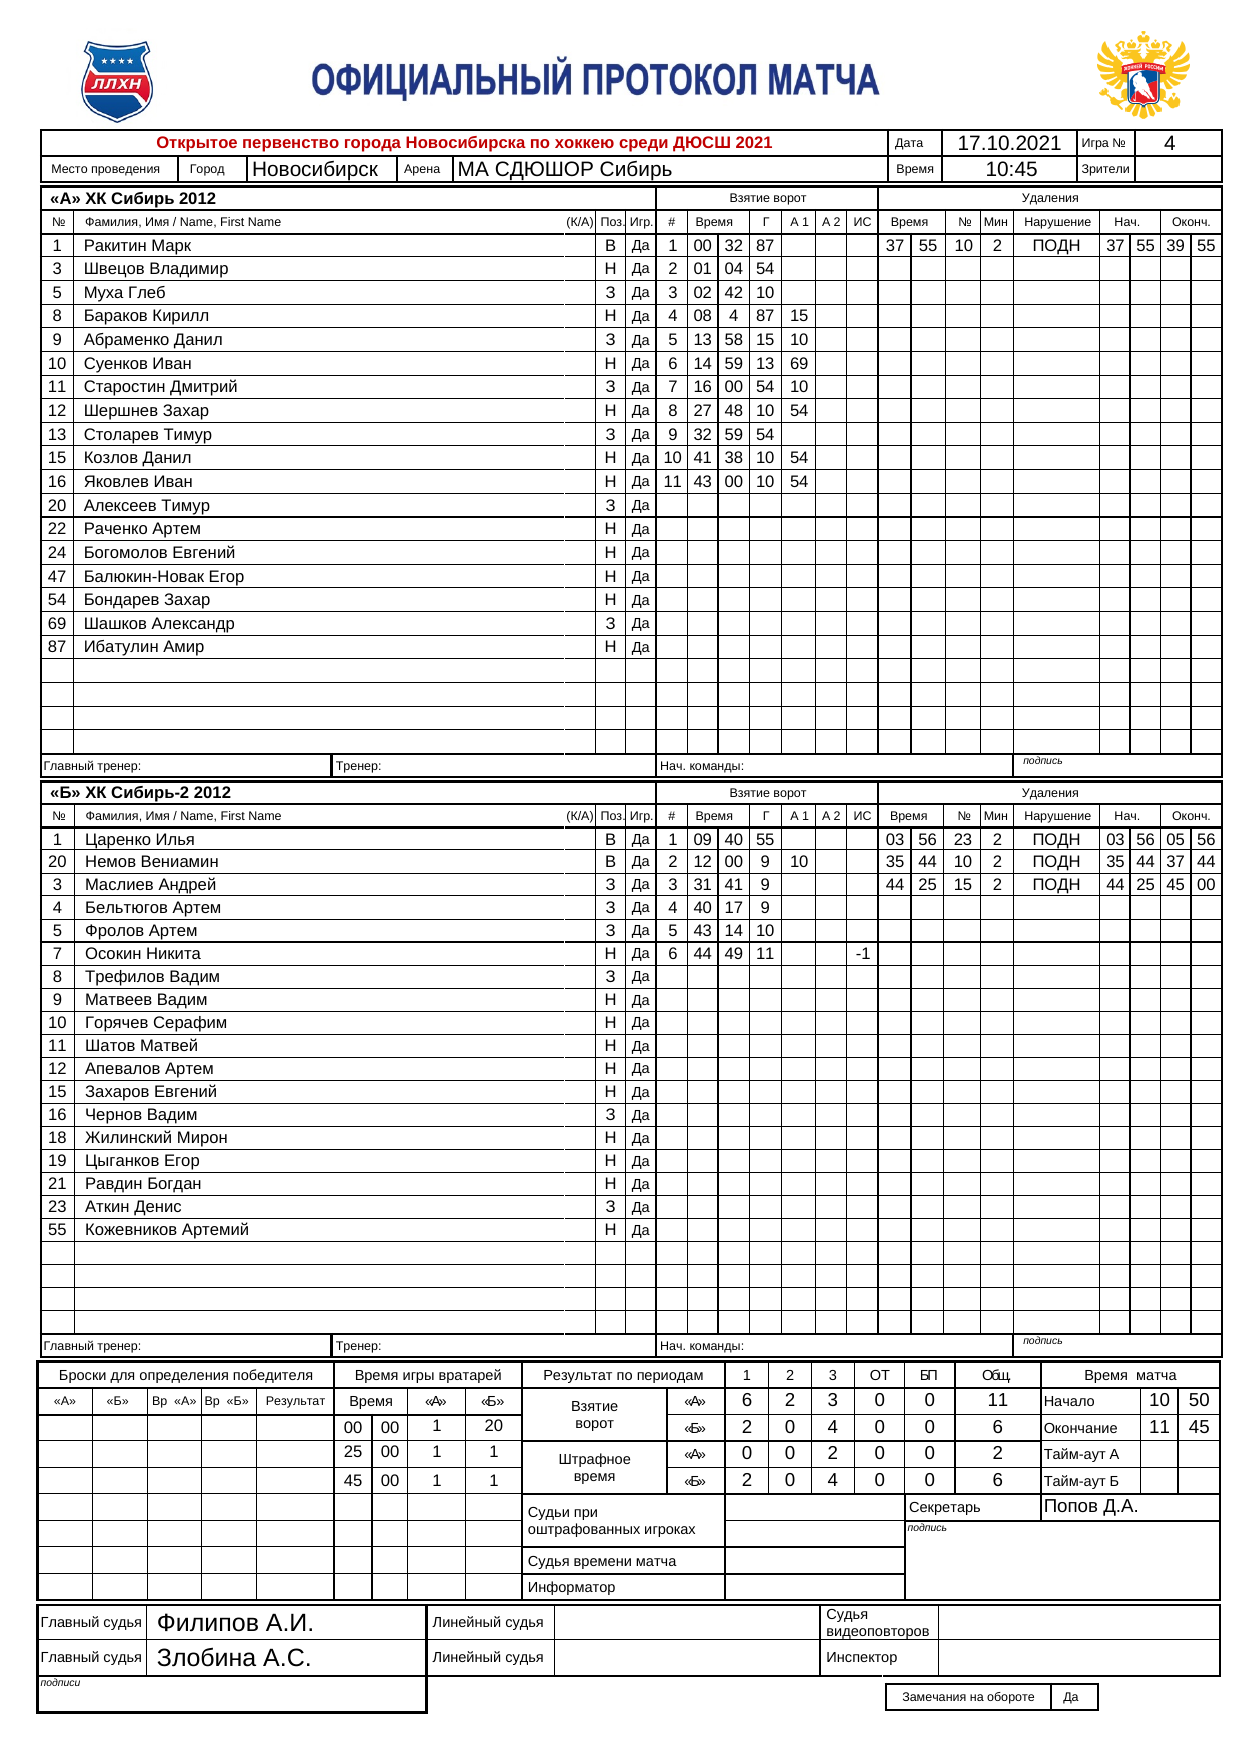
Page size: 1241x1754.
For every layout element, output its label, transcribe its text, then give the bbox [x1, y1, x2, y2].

table_cell [1014, 446, 1099, 469]
table_header Замечания на обороте [887, 1685, 1050, 1709]
table_cell [946, 541, 980, 564]
table_cell [1131, 328, 1160, 351]
table_cell [879, 966, 910, 987]
table_cell [1161, 966, 1190, 987]
table_cell [688, 1173, 717, 1195]
table_cell 87 [750, 235, 781, 256]
table_cell [1014, 1219, 1099, 1241]
table_cell [1161, 565, 1190, 587]
table_cell [565, 541, 595, 564]
table_cell [912, 541, 945, 564]
table_cell З [596, 494, 625, 516]
table_cell [1192, 588, 1221, 611]
table_cell [1014, 328, 1099, 351]
table_cell [1100, 1173, 1129, 1195]
table_cell Да [626, 446, 655, 469]
table_cell [373, 1574, 407, 1599]
table_header «А» ХК Сибирь 2012 [42, 188, 655, 209]
table_cell [688, 683, 717, 706]
table_cell [626, 1288, 655, 1310]
table_cell 11 [956, 1389, 1040, 1413]
table_cell Главный судья [39, 1606, 146, 1639]
table_cell 2 [726, 1468, 768, 1493]
table_cell [816, 920, 846, 941]
table_cell [981, 1288, 1013, 1310]
table_cell [626, 683, 655, 706]
table_cell [1014, 376, 1099, 398]
table_cell [373, 1521, 407, 1546]
table_cell [1161, 612, 1190, 634]
table_cell [879, 1127, 910, 1149]
table_cell 5 [42, 281, 73, 303]
table_cell [750, 636, 781, 658]
table_cell 0 [769, 1415, 811, 1440]
table_cell [1192, 1311, 1221, 1333]
table_cell 10 [782, 850, 815, 872]
table_cell Главный тренер: [42, 755, 330, 776]
table_cell 2 [956, 1442, 1040, 1467]
table_cell [688, 1219, 717, 1241]
table_cell 44 [1131, 850, 1160, 872]
table_cell [946, 565, 980, 587]
table_cell [688, 1081, 717, 1103]
table_cell [847, 707, 877, 729]
table_cell [912, 399, 945, 422]
table_cell [981, 1242, 1013, 1264]
table_cell [42, 683, 73, 706]
table_cell [657, 1104, 687, 1126]
table_cell [719, 989, 749, 1011]
table_cell [1192, 1035, 1221, 1057]
table_cell [847, 494, 877, 516]
table_cell [782, 1196, 815, 1218]
table_cell [816, 376, 846, 398]
table_cell 55 [1131, 235, 1160, 256]
table_cell 4 [719, 305, 749, 327]
table_cell [782, 518, 815, 540]
table_cell [42, 707, 73, 729]
table_cell [1131, 1058, 1160, 1079]
table_cell [148, 1416, 201, 1440]
table_cell [750, 494, 781, 516]
table_cell [879, 494, 910, 516]
table_cell 00 [1192, 874, 1221, 895]
table_cell 37 [1161, 850, 1190, 872]
table_cell 9 [42, 328, 73, 351]
table_cell [1161, 943, 1190, 964]
table_cell [565, 1173, 595, 1195]
table_cell [373, 1494, 407, 1520]
table_cell [879, 518, 910, 540]
table_cell 9 [42, 989, 74, 1011]
table_header Результат по периодам [523, 1363, 724, 1387]
table_cell 02 [688, 281, 717, 303]
table_cell [719, 683, 749, 706]
table_cell [782, 1058, 815, 1079]
table_cell (К/А) [565, 805, 595, 826]
table_cell [565, 565, 595, 587]
table_cell 00 [335, 1416, 371, 1440]
table_cell Мин [981, 805, 1013, 826]
table_cell [981, 281, 1013, 303]
table_cell [719, 659, 749, 682]
table_cell [782, 494, 815, 516]
table_cell [39, 1574, 92, 1599]
table_cell 2 [981, 850, 1013, 872]
table_cell 08 [688, 305, 717, 327]
table_cell [39, 1494, 92, 1520]
table_cell 0 [855, 1389, 904, 1413]
table_cell [1100, 399, 1129, 422]
table_cell [565, 588, 595, 611]
table_cell [981, 612, 1013, 634]
table_cell [688, 636, 717, 658]
table_cell [912, 257, 945, 280]
table_cell [719, 707, 749, 729]
table_cell [981, 446, 1013, 469]
table_cell 11 [42, 376, 73, 398]
table_cell 6 [657, 352, 687, 374]
table_cell Кожевников Артемий [75, 1219, 564, 1241]
table_cell [750, 730, 781, 753]
table_cell 1 [657, 235, 687, 256]
table_cell [719, 612, 749, 634]
table_cell [555, 1640, 819, 1675]
table_cell Чернов Вадим [75, 1104, 564, 1126]
table_cell Линейный судья [428, 1606, 554, 1639]
table_cell 54 [750, 257, 781, 280]
table_cell [782, 1150, 815, 1172]
table_cell 7 [42, 943, 74, 964]
table_cell 5 [657, 920, 687, 941]
table_cell [1100, 518, 1129, 540]
table_cell Да [626, 943, 655, 964]
table_cell Да [626, 829, 655, 849]
table_cell [944, 1265, 980, 1287]
table_cell [816, 730, 846, 753]
table_header БП [905, 1363, 954, 1387]
table_cell [879, 423, 910, 445]
table_cell [879, 588, 910, 611]
table_cell 11 [1141, 1415, 1177, 1440]
table_cell [1161, 1104, 1190, 1126]
table_cell Н [596, 352, 625, 374]
table_cell Да [626, 1035, 655, 1057]
table_cell [750, 1265, 781, 1287]
table_cell Н [596, 636, 625, 658]
table_cell [847, 257, 877, 280]
table_cell [657, 636, 687, 658]
table_cell № [946, 211, 980, 233]
table_cell [1100, 305, 1129, 327]
table_cell [944, 1173, 980, 1195]
table_cell [847, 541, 877, 564]
table_cell [782, 707, 815, 729]
table_cell З [596, 281, 625, 303]
table_cell [257, 1574, 333, 1599]
table_cell 8 [657, 399, 687, 422]
table_cell Да [626, 470, 655, 493]
table_cell Яковлев Иван [74, 470, 564, 493]
table_cell 20 [42, 494, 73, 516]
table_cell [1192, 1104, 1221, 1126]
table_cell [981, 328, 1013, 351]
table_cell 48 [719, 399, 749, 422]
table_cell [688, 1288, 717, 1310]
table_cell [981, 920, 1013, 941]
table_cell 2 [981, 829, 1013, 849]
table_cell [596, 1288, 625, 1310]
table_cell [657, 518, 687, 540]
table_cell [719, 1058, 749, 1079]
table_cell [74, 730, 564, 753]
table_cell [1192, 328, 1221, 351]
table_cell [816, 1035, 846, 1057]
table_header Удаления [879, 783, 1221, 803]
table_cell [726, 1495, 904, 1520]
table_cell Тренер: [333, 755, 655, 776]
table_cell [782, 1035, 815, 1057]
table_cell [657, 1150, 687, 1172]
table_cell 44 [912, 850, 943, 872]
table_cell [816, 423, 846, 445]
table_cell Линейный судья [428, 1640, 554, 1675]
table_cell [1161, 305, 1190, 327]
table_cell [847, 683, 877, 706]
table_cell [626, 1311, 655, 1333]
table_cell 1 [408, 1416, 465, 1440]
table_cell Время [688, 211, 749, 233]
table_cell [981, 376, 1013, 398]
table_cell Филипов А.И. [147, 1606, 425, 1639]
table_cell [782, 1104, 815, 1126]
table_cell [1131, 1127, 1160, 1149]
table_cell [1161, 730, 1190, 753]
table_cell 23 [944, 829, 980, 849]
table_cell Г [750, 211, 781, 233]
table_cell [1014, 1081, 1099, 1103]
table_cell [335, 1574, 371, 1599]
table_cell 54 [782, 399, 815, 422]
table_cell [1192, 612, 1221, 634]
table_cell 56 [912, 829, 943, 849]
table_cell [879, 470, 910, 493]
table_cell [1014, 588, 1099, 611]
table_cell [847, 1173, 877, 1195]
table_cell 16 [42, 470, 73, 493]
table_cell [750, 1288, 781, 1310]
table_cell [944, 989, 980, 1011]
table_cell [565, 1081, 595, 1103]
table_cell [912, 588, 945, 611]
table_cell 22 [42, 518, 73, 540]
table_cell 2 [726, 1415, 768, 1440]
table_cell Нач. команды: [657, 755, 1012, 776]
table_cell [912, 989, 943, 1011]
table_cell Н [596, 1035, 625, 1057]
table_cell [688, 1012, 717, 1033]
table_cell [944, 1311, 980, 1333]
table_cell [719, 1150, 749, 1172]
table_cell 45 [335, 1468, 371, 1493]
table_cell [1161, 281, 1190, 303]
table_cell [847, 305, 877, 327]
table_cell [879, 376, 910, 398]
table_cell [1100, 1265, 1129, 1287]
table_cell [1161, 257, 1190, 280]
table_cell 54 [782, 470, 815, 493]
table_cell [1192, 446, 1221, 469]
table_cell [1161, 1035, 1190, 1057]
table_cell [1014, 920, 1099, 941]
table_cell [1014, 896, 1099, 918]
table_cell [688, 730, 717, 753]
table_cell [946, 257, 980, 280]
table_cell [626, 730, 655, 753]
table_cell [750, 588, 781, 611]
table_cell [719, 1288, 749, 1310]
table_cell [879, 989, 910, 1011]
table_cell [847, 376, 877, 398]
table_cell [42, 1288, 74, 1310]
table_cell 55 [1192, 235, 1221, 256]
table_cell [75, 1242, 564, 1264]
table_cell [93, 1494, 147, 1520]
table_header Да [1052, 1685, 1097, 1709]
table_cell 43 [688, 920, 717, 941]
table_cell [912, 730, 945, 753]
table_cell [816, 235, 846, 256]
table_cell Зрители [1078, 157, 1134, 181]
table_cell [1192, 470, 1221, 493]
table_cell 59 [719, 352, 749, 374]
table_cell [750, 1035, 781, 1057]
table_cell Главный тренер: [42, 1335, 330, 1356]
table_cell [946, 446, 980, 469]
table_cell [1161, 896, 1190, 918]
table_cell [750, 1058, 781, 1079]
table_cell Поз. [596, 805, 625, 826]
table_cell [1100, 352, 1129, 374]
table_cell [1014, 1242, 1099, 1264]
table_cell 15 [944, 874, 980, 895]
table_cell [944, 1081, 980, 1103]
table_cell [1192, 966, 1221, 987]
table_cell [565, 1150, 595, 1172]
table_cell [1014, 943, 1099, 964]
table_cell 10 [750, 399, 781, 422]
table_cell 32 [719, 235, 749, 256]
table_cell [912, 636, 945, 658]
table_cell Время [335, 1389, 407, 1413]
table_cell [879, 920, 910, 941]
table_cell [1131, 966, 1160, 987]
table_cell Начало [1042, 1389, 1140, 1413]
table_cell [1192, 1265, 1221, 1287]
table_cell [688, 966, 717, 987]
table_cell [1136, 157, 1221, 181]
picture [5, 28, 1197, 129]
table_cell [816, 943, 846, 964]
table_cell [782, 281, 815, 303]
table_cell Да [626, 1081, 655, 1103]
table_cell [93, 1441, 147, 1467]
table_cell [565, 1265, 595, 1287]
table_cell 31 [688, 874, 717, 895]
table_cell [1192, 636, 1221, 658]
table_cell [688, 541, 717, 564]
table_cell [1100, 730, 1129, 753]
table_cell Осокин Никита [75, 943, 564, 964]
table_cell [466, 1494, 521, 1520]
table_cell [816, 470, 846, 493]
table_cell [596, 683, 625, 706]
table_cell [946, 281, 980, 303]
table_cell Тайм-аут А [1042, 1441, 1140, 1467]
table_cell [1192, 281, 1221, 303]
table_cell [816, 966, 846, 987]
table_cell [946, 305, 980, 327]
table_cell [719, 1035, 749, 1057]
table_cell [565, 874, 595, 895]
table_cell [565, 920, 595, 941]
table_cell 00 [373, 1416, 407, 1440]
table_cell 56 [1192, 829, 1221, 849]
table_cell [1192, 1150, 1221, 1172]
table_cell [1161, 683, 1190, 706]
table_cell [1100, 1104, 1129, 1126]
table_cell [912, 1127, 943, 1149]
table_cell 00 [719, 850, 749, 872]
table_cell [1131, 399, 1160, 422]
table_cell [565, 707, 595, 729]
table_cell 00 [688, 235, 717, 256]
table_cell Н [596, 257, 625, 280]
table_cell Н [596, 1219, 625, 1241]
table_cell 9 [750, 896, 781, 918]
table_cell 54 [750, 376, 781, 398]
table_cell [816, 541, 846, 564]
table_cell [565, 257, 595, 280]
table_cell 3 [42, 874, 74, 895]
table_cell [750, 989, 781, 1011]
table_cell [912, 470, 945, 493]
table_cell 11 [657, 470, 687, 493]
table_cell Да [626, 896, 655, 918]
table_cell [1100, 470, 1129, 493]
table_cell Равдин Богдан [75, 1173, 564, 1195]
table_cell [1192, 943, 1221, 964]
table_cell [42, 730, 73, 753]
table_header Время игры вратарей [335, 1363, 521, 1387]
table_cell [565, 1219, 595, 1241]
table_cell [1161, 920, 1190, 941]
table_cell [981, 1196, 1013, 1218]
table_cell [1014, 1173, 1099, 1195]
table_cell [148, 1574, 201, 1599]
table_cell 25 [335, 1441, 371, 1467]
table_cell Время [879, 805, 943, 826]
table_cell [657, 1242, 687, 1264]
table_header Открытое первенство города Новосибирска по хоккею среди ДЮСШ 2021 [42, 131, 887, 155]
table_cell Оконч. [1161, 805, 1221, 826]
table_cell [565, 1242, 595, 1264]
table_cell [816, 257, 846, 280]
table_cell [1131, 281, 1160, 303]
table_cell [657, 1035, 687, 1057]
table_cell [981, 565, 1013, 587]
table_cell 54 [750, 423, 781, 445]
table_cell [981, 707, 1013, 729]
table_cell [782, 730, 815, 753]
table_header 1 [726, 1363, 768, 1387]
table_cell З [596, 612, 625, 634]
table_cell [816, 1104, 846, 1126]
table_cell [1161, 659, 1190, 682]
table_cell Да [626, 1127, 655, 1149]
table_cell [847, 850, 877, 872]
table_cell [565, 1288, 595, 1310]
table_cell [879, 328, 910, 351]
table_cell [912, 352, 945, 374]
table_cell 9 [657, 423, 687, 445]
table_cell 41 [719, 874, 749, 895]
table_cell Апевалов Артем [75, 1058, 564, 1079]
table_cell [565, 1196, 595, 1218]
table_cell [93, 1416, 147, 1440]
table_cell [1100, 1035, 1129, 1057]
table_cell [657, 1265, 687, 1287]
table_cell [1161, 376, 1190, 398]
table_cell [1161, 1265, 1190, 1287]
table_cell [816, 829, 846, 849]
table_cell [688, 1265, 717, 1287]
table_cell [93, 1521, 147, 1546]
table_cell [939, 1606, 1219, 1639]
table_cell [847, 636, 877, 658]
table_cell [981, 943, 1013, 964]
table_cell [946, 328, 980, 351]
table_cell [879, 943, 910, 964]
table_cell [879, 1081, 910, 1103]
table_cell подпись [1014, 755, 1221, 776]
table_cell [719, 565, 749, 587]
table_cell [1192, 1058, 1221, 1079]
table_cell [847, 1265, 877, 1287]
table_cell Н [596, 1012, 625, 1033]
table_cell [879, 1150, 910, 1172]
table_cell Матвеев Вадим [75, 989, 564, 1011]
table_cell [202, 1441, 256, 1467]
table_cell 14 [719, 920, 749, 941]
table_cell [657, 966, 687, 987]
table_cell [750, 612, 781, 634]
table_cell [879, 1242, 910, 1264]
table_cell [782, 920, 815, 941]
table_cell 03 [879, 829, 910, 849]
table_cell Шашков Александр [74, 612, 564, 634]
table_cell [816, 1150, 846, 1172]
table_cell 39 [1161, 235, 1190, 256]
table_cell [688, 518, 717, 540]
table_cell [847, 1081, 877, 1103]
table_cell [688, 565, 717, 587]
table_cell 1 [466, 1441, 521, 1467]
table_cell Да [626, 494, 655, 516]
table_cell 05 [1161, 829, 1190, 849]
table_cell [565, 943, 595, 964]
table_cell [93, 1574, 147, 1599]
table_cell [1131, 1219, 1160, 1241]
table_cell [596, 1265, 625, 1287]
table_cell [944, 966, 980, 987]
table_cell [596, 659, 625, 682]
table_cell [1161, 494, 1190, 516]
table_cell 40 [719, 829, 749, 849]
table_cell [1131, 257, 1160, 280]
table_cell [981, 588, 1013, 611]
table_cell [981, 423, 1013, 445]
table_cell Секретарь [906, 1495, 1040, 1520]
table_cell 3 [657, 874, 687, 895]
table_cell [657, 989, 687, 1011]
table_cell [719, 1081, 749, 1103]
table_cell [42, 1311, 74, 1333]
table_cell 25 [912, 874, 943, 895]
table_cell 13 [688, 328, 717, 351]
table_cell [816, 352, 846, 374]
table_cell [148, 1521, 201, 1546]
table_cell [1014, 1035, 1099, 1057]
table_cell [657, 588, 687, 611]
table_cell [1131, 1012, 1160, 1033]
table_cell Новосибирск [248, 157, 396, 181]
table_header Взятие ворот [657, 783, 877, 803]
table_cell 69 [782, 352, 815, 374]
table_header Игра № [1078, 131, 1134, 155]
table_cell [1131, 305, 1160, 327]
table_cell [816, 494, 846, 516]
table_cell [816, 1196, 846, 1218]
table_cell 44 [879, 874, 910, 895]
table_cell [39, 1468, 92, 1493]
table_cell [257, 1441, 333, 1467]
table_cell [782, 1012, 815, 1033]
table_cell [1192, 1127, 1221, 1149]
table_cell Н [596, 989, 625, 1011]
table_cell [912, 612, 945, 634]
table_cell [944, 896, 980, 918]
table_cell [912, 328, 945, 351]
table_cell Игр. [626, 805, 655, 826]
table_cell [1161, 1173, 1190, 1195]
table_cell [879, 565, 910, 587]
table_cell Столарев Тимур [74, 423, 564, 445]
table_cell [1179, 1441, 1219, 1467]
table_cell [1131, 470, 1160, 493]
table_cell [782, 874, 815, 895]
table_cell 54 [42, 588, 73, 611]
table_cell [1100, 943, 1129, 964]
table_cell Судьи при оштрафованных игроках [523, 1495, 724, 1546]
table_cell [847, 874, 877, 895]
table_cell [257, 1521, 333, 1546]
table_cell [565, 612, 595, 634]
table_cell [981, 470, 1013, 493]
table_cell Н [596, 446, 625, 469]
table_cell [816, 1242, 846, 1264]
table_cell [912, 1012, 943, 1033]
table_cell 10 [944, 850, 980, 872]
table_cell [1131, 612, 1160, 634]
table_cell [466, 1547, 521, 1573]
table_cell 27 [688, 399, 717, 422]
table_cell [565, 1058, 595, 1079]
table_cell [946, 376, 980, 398]
table_cell [1014, 683, 1099, 706]
table_cell [981, 966, 1013, 987]
table_cell [981, 896, 1013, 918]
table_cell Злобина А.С. [147, 1640, 425, 1675]
table_cell Н [596, 943, 625, 964]
table_cell [981, 1265, 1013, 1287]
table_cell 6 [956, 1415, 1040, 1440]
table_cell [944, 1035, 980, 1057]
table_cell [847, 1242, 877, 1264]
table_cell [816, 1288, 846, 1310]
table_cell [719, 1265, 749, 1287]
table_cell [879, 1265, 910, 1287]
table_cell [1014, 470, 1099, 493]
table_cell [750, 659, 781, 682]
table_cell 56 [1131, 829, 1160, 849]
table_cell ПОДН [1014, 829, 1099, 849]
table_cell [719, 1196, 749, 1218]
table_header Взятие ворот [657, 188, 877, 209]
table_cell Вр «А» [148, 1389, 201, 1413]
table_cell Да [626, 989, 655, 1011]
table_cell [1192, 305, 1221, 327]
table_cell 25 [1131, 874, 1160, 895]
table_cell [847, 1219, 877, 1241]
table_cell 2 [812, 1442, 854, 1467]
table_cell 03 [1100, 829, 1129, 849]
table_cell [816, 1311, 846, 1333]
table_cell [1100, 1288, 1129, 1310]
table_cell [912, 423, 945, 445]
table_cell [657, 494, 687, 516]
table_cell Время [879, 211, 945, 233]
table_cell подпись [906, 1522, 1219, 1599]
table_cell [879, 1035, 910, 1057]
table_cell [1131, 659, 1160, 682]
table_cell 15 [42, 1081, 74, 1103]
table_cell 59 [719, 423, 749, 445]
table_cell 7 [657, 376, 687, 398]
table_cell [879, 1173, 910, 1195]
table_cell [981, 494, 1013, 516]
table_cell Бельтюгов Артем [75, 896, 564, 918]
table_cell Да [626, 966, 655, 987]
table_cell Да [626, 399, 655, 422]
table_cell [816, 1219, 846, 1241]
table_cell [719, 636, 749, 658]
table_cell Место проведения [42, 157, 177, 181]
table_cell [912, 494, 945, 516]
table_cell [1014, 989, 1099, 1011]
table_cell 45 [1161, 874, 1190, 895]
table_cell Балюкин-Новак Егор [74, 565, 564, 587]
table_cell 43 [688, 470, 717, 493]
table_cell [944, 1012, 980, 1033]
table_cell [657, 1058, 687, 1079]
table_cell [688, 659, 717, 682]
table_cell 55 [750, 829, 781, 849]
table_cell 37 [1100, 235, 1129, 256]
table_cell [981, 1311, 1013, 1333]
table_cell [912, 565, 945, 587]
table_cell [408, 1494, 465, 1520]
table_cell Г [750, 805, 781, 826]
table_cell 49 [719, 943, 749, 964]
table_cell «Б» [93, 1389, 147, 1413]
table_cell 10 [946, 235, 980, 256]
table_cell [1100, 896, 1129, 918]
table_cell [847, 588, 877, 611]
table_cell [1161, 352, 1190, 374]
table_cell [466, 1574, 521, 1599]
table_cell [847, 1104, 877, 1126]
table_header 3 [812, 1363, 854, 1387]
table_cell [1100, 376, 1129, 398]
table_cell [1192, 1081, 1221, 1103]
table_cell 42 [719, 281, 749, 303]
table_cell Фролов Артем [75, 920, 564, 941]
table_cell # [657, 211, 687, 233]
table_cell Трефилов Вадим [75, 966, 564, 987]
table_cell Н [596, 518, 625, 540]
table_cell [1161, 1311, 1190, 1333]
table_cell [750, 1150, 781, 1172]
table_cell 10 [1141, 1389, 1177, 1413]
table_cell 6 [956, 1468, 1040, 1493]
table_cell [782, 1265, 815, 1287]
table_cell [782, 829, 815, 849]
table_cell [1014, 966, 1099, 987]
table_header Удаления [879, 188, 1221, 209]
table_cell [1131, 707, 1160, 729]
table_cell 10 [782, 328, 815, 351]
table_cell [912, 1035, 943, 1057]
table_cell [1100, 1012, 1129, 1033]
table_cell Да [626, 1173, 655, 1195]
table_cell [1192, 352, 1221, 374]
table_cell Тайм-аут Б [1042, 1468, 1140, 1493]
table_cell [944, 1196, 980, 1218]
table_cell 01 [688, 257, 717, 280]
table_cell [596, 1311, 625, 1333]
table_cell [944, 920, 980, 941]
table_cell [816, 1173, 846, 1195]
table_cell [1131, 1196, 1160, 1218]
table_cell 0 [855, 1442, 904, 1467]
table_cell Тренер: [333, 1335, 655, 1356]
table_cell Да [626, 423, 655, 445]
table_cell 6 [726, 1389, 768, 1413]
table_cell [1014, 707, 1099, 729]
table_cell [981, 1058, 1013, 1079]
table_cell [912, 1242, 943, 1264]
table_cell [816, 281, 846, 303]
table_cell [688, 1196, 717, 1218]
table_cell А 1 [782, 805, 815, 826]
table_cell [1131, 1035, 1160, 1057]
table_cell [981, 541, 1013, 564]
table_header 4 [1136, 131, 1221, 155]
table_cell [565, 281, 595, 303]
table_cell [1100, 1311, 1129, 1333]
table_cell [1131, 588, 1160, 611]
table_cell [75, 1288, 564, 1310]
table_cell [981, 1150, 1013, 1172]
table_cell А 2 [816, 805, 846, 826]
table_cell [782, 1081, 815, 1103]
table_cell [981, 683, 1013, 706]
table_cell Взятие ворот [523, 1389, 666, 1440]
table_cell [1014, 518, 1099, 540]
table_cell 87 [42, 636, 73, 658]
table_cell [816, 518, 846, 540]
table_cell 40 [688, 896, 717, 918]
table_cell В [596, 235, 625, 256]
table_cell Да [626, 1196, 655, 1218]
table_cell 4 [812, 1415, 854, 1440]
table_cell [148, 1547, 201, 1573]
table_cell Абраменко Данил [74, 328, 564, 351]
table_cell [1100, 541, 1129, 564]
table_cell [74, 683, 564, 706]
table_cell [1014, 423, 1099, 445]
table_cell [912, 376, 945, 398]
table_cell 58 [719, 328, 749, 351]
table_cell [719, 1104, 749, 1126]
table_cell [1100, 257, 1129, 280]
table_cell [596, 707, 625, 729]
table_cell Цыганков Егор [75, 1150, 564, 1172]
table_cell Мин [981, 211, 1013, 233]
table_cell 10 [657, 446, 687, 469]
table_cell [1141, 1441, 1177, 1467]
table_cell [565, 399, 595, 422]
table_cell [596, 730, 625, 753]
table_cell [946, 518, 980, 540]
table_cell [847, 235, 877, 256]
table_cell [1192, 423, 1221, 445]
table_cell Шатов Матвей [75, 1035, 564, 1057]
table_cell [1161, 518, 1190, 540]
table_cell [657, 1081, 687, 1103]
table_cell [1100, 588, 1129, 611]
table_cell [466, 1521, 521, 1546]
table_cell 10:45 [943, 157, 1076, 181]
table_cell 0 [769, 1442, 811, 1467]
table_cell «Б» [668, 1415, 724, 1440]
table_cell 4 [657, 896, 687, 918]
table_cell Н [596, 470, 625, 493]
table_cell [1014, 399, 1099, 422]
table_cell [1131, 730, 1160, 753]
table_cell 11 [750, 943, 781, 964]
table_header Броски для определения победителя [39, 1363, 333, 1387]
table_cell [565, 1012, 595, 1033]
table_cell 2 [657, 850, 687, 872]
table_cell [408, 1547, 465, 1573]
table_cell [750, 1242, 781, 1264]
table_cell [816, 305, 846, 327]
table_cell [816, 446, 846, 469]
table_cell [946, 399, 980, 422]
table_cell [93, 1547, 147, 1573]
table_cell [1141, 1468, 1177, 1493]
table_cell [1131, 896, 1160, 918]
table_cell [1161, 328, 1190, 351]
table_cell Судья видеоповторов [821, 1606, 938, 1639]
table_cell [726, 1548, 904, 1573]
table_cell Немов Вениамин [75, 850, 564, 872]
table_cell [688, 1058, 717, 1079]
table_cell [816, 1058, 846, 1079]
table_cell 55 [42, 1219, 74, 1241]
table_cell [688, 1104, 717, 1126]
table_cell [719, 1127, 749, 1149]
table_cell [782, 235, 815, 256]
table_cell [981, 399, 1013, 422]
table_cell Бондарев Захар [74, 588, 564, 611]
table_cell [1161, 399, 1190, 422]
table_cell [688, 1127, 717, 1149]
table_cell 35 [879, 850, 910, 872]
table_cell [750, 1104, 781, 1126]
table_cell [1014, 281, 1099, 303]
table_cell 13 [750, 352, 781, 374]
table_cell [1192, 1219, 1221, 1241]
table_cell 2 [657, 257, 687, 280]
table_cell 1 [657, 829, 687, 849]
table_cell [879, 659, 910, 682]
table_cell [1192, 1288, 1221, 1310]
table_cell Богомолов Евгений [74, 541, 564, 564]
table_cell [750, 707, 781, 729]
table_cell [879, 612, 910, 634]
table_cell [1014, 1288, 1099, 1310]
table_cell [1161, 707, 1190, 729]
table_cell [565, 659, 595, 682]
table_cell [657, 565, 687, 587]
table_cell [657, 612, 687, 634]
table_cell З [596, 896, 625, 918]
table_cell [1100, 1219, 1129, 1241]
table_cell Нач. [1100, 805, 1160, 826]
table_cell [847, 1196, 877, 1218]
table_cell [657, 541, 687, 564]
table_cell 2 [981, 235, 1013, 256]
table_cell [879, 1058, 910, 1079]
table_cell Раченко Артем [74, 518, 564, 540]
table_cell [1161, 1196, 1190, 1218]
table_cell 47 [42, 565, 73, 587]
table_cell [879, 730, 910, 753]
table_cell [657, 1127, 687, 1149]
table_cell [1161, 1288, 1190, 1310]
table_cell Нач. команды: [657, 1335, 1012, 1356]
table_cell 18 [42, 1127, 74, 1149]
table_cell [719, 1219, 749, 1241]
table_cell 23 [42, 1196, 74, 1218]
table_cell Время [688, 805, 749, 826]
table_cell 35 [1100, 850, 1129, 872]
table_cell Н [596, 399, 625, 422]
table_cell [879, 1219, 910, 1241]
table_cell [1100, 636, 1129, 658]
table_cell 24 [42, 541, 73, 564]
table_cell Оконч. [1161, 211, 1221, 233]
table_cell [782, 541, 815, 564]
table_cell [847, 659, 877, 682]
table_cell [565, 850, 595, 872]
table_cell [1014, 1127, 1099, 1149]
table_cell [1192, 659, 1221, 682]
table_cell [257, 1547, 333, 1573]
table_cell [688, 588, 717, 611]
table_cell [719, 1012, 749, 1033]
table_cell [1131, 1242, 1160, 1264]
table_cell [750, 1311, 781, 1333]
table_cell Да [626, 1012, 655, 1033]
table_cell [565, 518, 595, 540]
table_cell [981, 1127, 1013, 1149]
table_cell [148, 1441, 201, 1467]
table_cell 44 [1100, 874, 1129, 895]
table_cell 45 [1179, 1415, 1219, 1440]
table_cell [1192, 1012, 1221, 1033]
table_cell Царенко Илья [75, 829, 564, 849]
table_cell [565, 1104, 595, 1126]
table_cell А 1 [782, 211, 815, 233]
table_cell Да [626, 588, 655, 611]
table_cell [1192, 1242, 1221, 1264]
table_cell [981, 305, 1013, 327]
table_cell Фамилия, Имя / Name, First Name [75, 805, 565, 826]
table_cell [1014, 1265, 1099, 1287]
table_cell [1100, 1058, 1129, 1079]
table_cell Да [626, 376, 655, 398]
table_cell [847, 989, 877, 1011]
table_cell [1192, 541, 1221, 564]
table_cell [981, 1173, 1013, 1195]
table_cell «Б» [668, 1468, 724, 1493]
table_cell [657, 1196, 687, 1218]
table_header 17.10.2021 [943, 131, 1076, 155]
table_cell [1100, 659, 1129, 682]
table_cell [1192, 989, 1221, 1011]
table_cell [1131, 943, 1160, 964]
table_cell А 2 [816, 211, 846, 233]
table_cell [1014, 1104, 1099, 1126]
table_cell [565, 989, 595, 1011]
table_cell Н [596, 1081, 625, 1103]
table_cell [782, 683, 815, 706]
table_cell [750, 1012, 781, 1033]
table_cell 3 [42, 257, 73, 280]
table_cell [879, 636, 910, 658]
table_cell [1131, 518, 1160, 540]
table_cell Да [626, 874, 655, 895]
table_cell Аткин Денис [75, 1196, 564, 1218]
table_cell ИС [847, 805, 877, 826]
table_cell Н [596, 1127, 625, 1149]
table_cell [847, 829, 877, 849]
table_cell [1192, 683, 1221, 706]
table_cell [688, 494, 717, 516]
table_cell [981, 1012, 1013, 1033]
table_cell Суенков Иван [74, 352, 564, 374]
table_cell [1100, 281, 1129, 303]
table_cell [782, 966, 815, 987]
table_cell Главный судья [39, 1640, 146, 1675]
table_cell 3 [657, 281, 687, 303]
table_cell Н [596, 305, 625, 327]
table_cell Маслиев Андрей [75, 874, 564, 895]
table_cell [879, 896, 910, 918]
table_cell [1131, 1081, 1160, 1103]
table_cell Игр. [626, 211, 655, 233]
table_cell [912, 1265, 943, 1287]
table_cell [688, 1311, 717, 1333]
table_cell [42, 1242, 74, 1264]
table_cell [981, 1035, 1013, 1057]
table_cell [939, 1640, 1219, 1675]
table_cell 0 [905, 1442, 954, 1467]
table_cell [946, 683, 980, 706]
table_cell 69 [42, 612, 73, 634]
table_cell [657, 683, 687, 706]
table_cell [782, 1127, 815, 1149]
table_cell [1100, 1196, 1129, 1218]
table_cell Вр «Б» [202, 1389, 256, 1413]
table_cell [1131, 494, 1160, 516]
table_cell 0 [855, 1415, 904, 1440]
table_cell [879, 352, 910, 374]
table_cell З [596, 328, 625, 351]
table_cell [202, 1494, 256, 1520]
table_cell [1014, 1196, 1099, 1218]
table_cell [912, 1219, 943, 1241]
table_cell [719, 588, 749, 611]
table_cell [750, 1081, 781, 1103]
table_cell 20 [466, 1416, 521, 1440]
table_cell [879, 1104, 910, 1126]
table_cell [74, 659, 564, 682]
table_cell [782, 943, 815, 964]
table_cell 00 [719, 376, 749, 398]
table_cell [981, 989, 1013, 1011]
table_cell 87 [750, 305, 781, 327]
table_cell [1100, 920, 1129, 941]
table_cell [847, 470, 877, 493]
table_cell [946, 659, 980, 682]
table_cell [1100, 612, 1129, 634]
table_cell [565, 423, 595, 445]
table_cell [912, 896, 943, 918]
table_cell [565, 446, 595, 469]
table_cell [688, 1150, 717, 1172]
table_cell Ибатулин Амир [74, 636, 564, 658]
table_cell [1100, 683, 1129, 706]
table_cell 2 [981, 874, 1013, 895]
table_cell «А» [39, 1389, 92, 1413]
table_cell [1100, 1242, 1129, 1264]
table_cell [1161, 1012, 1190, 1033]
table_cell № [42, 805, 74, 826]
table_cell ИС [847, 211, 877, 233]
table_cell [565, 328, 595, 351]
table_cell [847, 1311, 877, 1333]
table_cell Алексеев Тимур [74, 494, 564, 516]
table_cell [565, 494, 595, 516]
table_cell [782, 612, 815, 634]
table_cell [1131, 920, 1160, 941]
table_cell [981, 518, 1013, 540]
table_cell [816, 636, 846, 658]
table_cell [202, 1416, 256, 1440]
table_cell [1161, 1242, 1190, 1264]
table_cell [1131, 1265, 1160, 1287]
table_cell Захаров Евгений [75, 1081, 564, 1103]
table_cell [816, 565, 846, 587]
table_cell [816, 1265, 846, 1287]
table_cell 00 [373, 1468, 407, 1493]
table_cell [912, 1104, 943, 1126]
table_cell 10 [750, 446, 781, 469]
table_cell [847, 896, 877, 918]
table_cell [946, 352, 980, 374]
table_cell Да [626, 1058, 655, 1079]
table_cell [946, 612, 980, 634]
table_cell Время [889, 157, 941, 181]
table_cell 15 [42, 446, 73, 469]
table_cell [944, 1127, 980, 1149]
table_cell [1014, 730, 1099, 753]
table_cell [657, 1219, 687, 1241]
table_cell [1192, 399, 1221, 422]
table_cell 4 [42, 896, 74, 918]
table_cell [912, 1311, 943, 1333]
table_cell [688, 989, 717, 1011]
table_cell [879, 1288, 910, 1310]
table_cell 54 [782, 446, 815, 469]
table_cell [555, 1606, 819, 1639]
table_cell Да [626, 352, 655, 374]
table_cell Да [626, 257, 655, 280]
table_cell [750, 518, 781, 540]
table_cell Попов Д.А. [1042, 1495, 1219, 1520]
table_cell [816, 707, 846, 729]
table_cell 1 [408, 1441, 465, 1467]
table_cell [257, 1468, 333, 1493]
table_cell [847, 730, 877, 753]
table_cell [565, 683, 595, 706]
table_cell [847, 920, 877, 941]
table_cell Н [596, 1058, 625, 1079]
table_cell [912, 1173, 943, 1195]
table_cell [912, 305, 945, 327]
table_cell [847, 446, 877, 469]
table_cell [847, 281, 877, 303]
table_cell [93, 1468, 147, 1493]
table_cell [148, 1494, 201, 1520]
table_cell Н [596, 1150, 625, 1172]
table_cell Да [626, 518, 655, 540]
table_cell 8 [42, 966, 74, 987]
table_cell [565, 966, 595, 987]
table_cell [626, 707, 655, 729]
table_cell «А» [668, 1442, 724, 1467]
table_cell Информатор [523, 1575, 724, 1599]
table_cell Да [626, 1219, 655, 1241]
table_cell 1 [42, 235, 73, 256]
table_cell [257, 1494, 333, 1520]
table_cell [1099, 1682, 1220, 1711]
table_cell [816, 874, 846, 895]
table_cell [981, 352, 1013, 374]
table_cell [912, 683, 945, 706]
table_cell [944, 1058, 980, 1079]
table_cell [565, 352, 595, 374]
table_cell [944, 1219, 980, 1241]
table_cell [1192, 257, 1221, 280]
table_cell [1192, 1196, 1221, 1218]
table_cell [74, 707, 564, 729]
table_cell 9 [750, 850, 781, 872]
table_cell [719, 730, 749, 753]
table_cell 6 [657, 943, 687, 964]
table_cell [912, 707, 945, 729]
table_cell [726, 1575, 904, 1599]
table_cell [816, 1081, 846, 1103]
table_cell [782, 1242, 815, 1264]
table_cell [782, 1173, 815, 1195]
table_cell [657, 730, 687, 753]
table_cell [816, 1012, 846, 1033]
table_header 2 [769, 1363, 811, 1387]
table_cell ПОДН [1014, 874, 1099, 895]
table_cell 12 [688, 850, 717, 872]
table_cell [879, 1196, 910, 1218]
table_cell Н [596, 1173, 625, 1195]
table_cell [946, 707, 980, 729]
table_cell 10 [750, 920, 781, 941]
table_cell [1131, 446, 1160, 469]
table_cell [1161, 423, 1190, 445]
table_cell [782, 1311, 815, 1333]
table_cell [912, 281, 945, 303]
table_cell 8 [42, 305, 73, 327]
table_cell [657, 1012, 687, 1033]
table_cell [335, 1521, 371, 1546]
table_cell 20 [42, 850, 74, 872]
table_cell [1014, 305, 1099, 327]
table_cell 00 [373, 1441, 407, 1467]
table_cell [847, 1288, 877, 1310]
table_cell 16 [42, 1104, 74, 1126]
table_cell [981, 1219, 1013, 1241]
table_cell З [596, 1196, 625, 1218]
table_cell 09 [688, 829, 717, 849]
table_cell [879, 541, 910, 564]
table_cell [1179, 1468, 1219, 1493]
table_cell [408, 1521, 465, 1546]
table_cell [816, 850, 846, 872]
table_cell «Б » [466, 1389, 521, 1413]
table_cell [39, 1441, 92, 1467]
table_header Общ. [956, 1363, 1040, 1387]
table_cell [981, 1081, 1013, 1103]
table_cell 4 [812, 1468, 854, 1493]
table_cell [565, 1035, 595, 1057]
table_cell [719, 541, 749, 564]
table_cell 55 [912, 235, 945, 256]
table_cell [1131, 1288, 1160, 1310]
table_cell З [596, 966, 625, 987]
table_cell [879, 683, 910, 706]
table_cell [816, 588, 846, 611]
table_cell [782, 636, 815, 658]
table_cell 1 [42, 829, 74, 849]
table_cell [816, 896, 846, 918]
table_cell [782, 659, 815, 682]
table_header Время матча [1042, 1363, 1219, 1387]
table_cell [1161, 636, 1190, 658]
table_cell [1014, 636, 1099, 658]
table_cell Штрафное время [523, 1442, 666, 1493]
table_cell Судья времени матча [523, 1548, 724, 1573]
table_cell [1131, 989, 1160, 1011]
table_cell [946, 423, 980, 445]
table_cell [1131, 1173, 1160, 1195]
table_cell Окончание [1042, 1415, 1140, 1440]
table_cell 37 [879, 235, 910, 256]
table_cell «А» [408, 1389, 465, 1413]
table_cell [847, 1012, 877, 1033]
table_cell [912, 966, 943, 987]
table_cell З [596, 423, 625, 445]
table_cell [946, 636, 980, 658]
table_cell [879, 257, 910, 280]
table_cell [879, 707, 910, 729]
table_cell [657, 1288, 687, 1310]
table_cell [1192, 730, 1221, 753]
table_cell 21 [42, 1173, 74, 1195]
table_cell [946, 588, 980, 611]
table_cell [1014, 541, 1099, 564]
table_cell 32 [688, 423, 717, 445]
table_cell # [657, 805, 687, 826]
table_cell [1014, 612, 1099, 634]
table_cell [75, 1311, 564, 1333]
table_cell [565, 305, 595, 327]
table_cell Да [626, 541, 655, 564]
table_cell Да [626, 1104, 655, 1126]
table_cell [1100, 1127, 1129, 1149]
table_cell [912, 446, 945, 469]
table_cell Да [626, 565, 655, 587]
table_cell 15 [782, 305, 815, 327]
table_cell [719, 1242, 749, 1264]
table_cell [1131, 1311, 1160, 1333]
table_cell [750, 1219, 781, 1241]
table_cell 5 [657, 328, 687, 351]
table_cell [565, 1311, 595, 1333]
table_cell [1131, 376, 1160, 398]
table_cell [719, 518, 749, 540]
table_cell [944, 943, 980, 964]
table_cell З [596, 1104, 625, 1126]
table_cell [1100, 989, 1129, 1011]
table_cell [912, 1150, 943, 1172]
table_cell [42, 659, 73, 682]
table_cell [1100, 565, 1129, 587]
table_cell [782, 1219, 815, 1241]
table_cell 10 [42, 352, 73, 374]
table_cell [1161, 1058, 1190, 1079]
table_cell [782, 588, 815, 611]
table_cell [1131, 1150, 1160, 1172]
table_cell [782, 896, 815, 918]
table_cell [688, 707, 717, 729]
table_cell 50 [1179, 1389, 1219, 1413]
table_cell [816, 399, 846, 422]
table_cell Да [626, 328, 655, 351]
table_cell -1 [847, 943, 877, 964]
table_cell [782, 423, 815, 445]
table_cell [1131, 541, 1160, 564]
table_cell [750, 565, 781, 587]
table_cell [1100, 446, 1129, 469]
table_cell [1192, 707, 1221, 729]
table_cell [847, 565, 877, 587]
table_cell [847, 352, 877, 374]
table_cell [1131, 636, 1160, 658]
table_cell [688, 612, 717, 634]
table_cell [1014, 1311, 1099, 1333]
table_cell Да [626, 920, 655, 941]
table_cell [782, 257, 815, 280]
table_cell 10 [42, 1012, 74, 1033]
table_cell 0 [769, 1468, 811, 1493]
table_cell [847, 612, 877, 634]
table_cell [1131, 352, 1160, 374]
table_cell Н [596, 541, 625, 564]
table_cell [626, 659, 655, 682]
table_cell [1131, 565, 1160, 587]
table_cell Поз. [596, 211, 625, 233]
table_cell [257, 1416, 333, 1440]
table_cell [596, 1242, 625, 1264]
table_cell В [596, 829, 625, 849]
table_cell [782, 565, 815, 587]
table_cell [912, 920, 943, 941]
table_cell [373, 1547, 407, 1573]
table_cell [657, 1311, 687, 1333]
table_cell [1014, 1150, 1099, 1172]
table_cell Бараков Кирилл [74, 305, 564, 327]
table_cell 0 [905, 1389, 954, 1413]
table_cell Арена [398, 157, 452, 181]
table_cell [981, 257, 1013, 280]
table_cell [847, 423, 877, 445]
table_cell [1192, 494, 1221, 516]
table_cell 3 [812, 1389, 854, 1413]
table_cell [565, 829, 595, 849]
table_cell [1131, 683, 1160, 706]
table_cell [1100, 1081, 1129, 1103]
table_cell [1014, 1058, 1099, 1079]
table_cell З [596, 376, 625, 398]
table_cell Козлов Данил [74, 446, 564, 469]
table_cell [565, 470, 595, 493]
table_cell [202, 1547, 256, 1573]
table_cell ПОДН [1014, 235, 1099, 256]
table_cell [847, 966, 877, 987]
table_cell 41 [688, 446, 717, 469]
table_cell [944, 1288, 980, 1310]
table_cell 12 [42, 1058, 74, 1079]
table_cell 2 [769, 1389, 811, 1413]
table_cell [148, 1468, 201, 1493]
table_cell [39, 1547, 92, 1573]
table_cell [782, 989, 815, 1011]
table_cell 0 [726, 1442, 768, 1467]
table_cell 15 [750, 328, 781, 351]
table_cell Нарушение [1014, 211, 1099, 233]
table_cell [39, 1521, 92, 1546]
table_cell 1 [408, 1468, 465, 1493]
table_cell [1161, 541, 1190, 564]
table_cell 12 [42, 399, 73, 422]
table_cell [1161, 1081, 1190, 1103]
table_cell [816, 989, 846, 1011]
table_cell [688, 1242, 717, 1264]
table_cell [202, 1468, 256, 1493]
table_cell [847, 1127, 877, 1149]
table_cell [39, 1416, 92, 1440]
table_cell Старостин Дмитрий [74, 376, 564, 398]
table_cell [1161, 1127, 1190, 1149]
table_cell 0 [905, 1415, 954, 1440]
table_cell [335, 1547, 371, 1573]
table_cell 19 [42, 1150, 74, 1172]
table_cell [719, 494, 749, 516]
table_cell 44 [688, 943, 717, 964]
table_cell [1192, 1173, 1221, 1195]
table_cell [750, 1127, 781, 1149]
table_cell [750, 966, 781, 987]
table_cell [879, 446, 910, 469]
table_cell [1192, 565, 1221, 587]
table_cell Инспектор [821, 1640, 938, 1675]
table_cell (К/А) [565, 211, 595, 233]
table_cell [946, 470, 980, 493]
table_cell Да [626, 305, 655, 327]
table_cell Да [626, 636, 655, 658]
table_cell 16 [688, 376, 717, 398]
table_cell 1 [466, 1468, 521, 1493]
table_header «Б» ХК Сибирь-2 2012 [42, 783, 655, 803]
table_cell [750, 1196, 781, 1218]
table_cell 11 [42, 1035, 74, 1057]
table_cell [847, 518, 877, 540]
table_cell [879, 1311, 910, 1333]
table_cell [1014, 565, 1099, 587]
table_cell [565, 1127, 595, 1149]
table_cell [847, 1035, 877, 1057]
table_cell [750, 541, 781, 564]
table_cell [626, 1242, 655, 1264]
table_cell [42, 1265, 74, 1287]
table_cell [883, 1677, 1220, 1681]
table_cell [816, 683, 846, 706]
table_cell [1014, 1012, 1099, 1033]
table_cell [626, 1265, 655, 1287]
table_cell [688, 1035, 717, 1057]
table_cell 04 [719, 257, 749, 280]
table_cell [1192, 896, 1221, 918]
table_cell [719, 966, 749, 987]
table_cell [1161, 470, 1190, 493]
table_cell 44 [1192, 850, 1221, 872]
table_cell [428, 1677, 882, 1711]
table_cell Швецов Владимир [74, 257, 564, 280]
table_cell [565, 235, 595, 256]
table_cell [1100, 707, 1129, 729]
table_cell [408, 1574, 465, 1599]
table_cell [1161, 1150, 1190, 1172]
table_cell З [596, 920, 625, 941]
table_cell [1014, 257, 1099, 280]
table_cell [1161, 1219, 1190, 1241]
table_cell З [596, 874, 625, 895]
table_cell [782, 1288, 815, 1310]
table_cell В [596, 850, 625, 872]
table_cell [816, 328, 846, 351]
table_cell [1014, 494, 1099, 516]
table_cell [1131, 1104, 1160, 1126]
table_cell [981, 659, 1013, 682]
table_cell [981, 636, 1013, 658]
table_cell Муха Глеб [74, 281, 564, 303]
table_cell ПОДН [1014, 850, 1099, 872]
table_cell [1100, 1150, 1129, 1172]
table_cell [1100, 328, 1129, 351]
table_cell 13 [42, 423, 73, 445]
table_cell Н [596, 565, 625, 587]
table_cell 9 [750, 874, 781, 895]
table_cell [565, 896, 595, 918]
table_cell [981, 1104, 1013, 1126]
table_cell [335, 1494, 371, 1520]
table_cell Нач. [1100, 211, 1160, 233]
table_cell Нарушение [1014, 805, 1099, 826]
table_cell 14 [688, 352, 717, 374]
table_cell Да [626, 612, 655, 634]
table_cell [816, 612, 846, 634]
table_cell [657, 659, 687, 682]
table_cell 10 [750, 470, 781, 493]
table_cell [1192, 518, 1221, 540]
table_cell [1100, 494, 1129, 516]
table_cell [879, 281, 910, 303]
table_cell [202, 1521, 256, 1546]
table_cell [944, 1242, 980, 1264]
table_cell Город [179, 157, 246, 181]
table_cell Да [626, 235, 655, 256]
table_cell [816, 659, 846, 682]
table_cell [912, 1288, 943, 1310]
table_cell [847, 328, 877, 351]
table_cell [816, 1127, 846, 1149]
table_cell [75, 1265, 564, 1287]
table_cell [847, 1058, 877, 1079]
table_cell [202, 1574, 256, 1599]
table_cell [912, 1196, 943, 1218]
table_cell [946, 730, 980, 753]
table_cell Горячев Серафим [75, 1012, 564, 1033]
table_cell [879, 1012, 910, 1033]
table_cell [565, 376, 595, 398]
table_cell [944, 1104, 980, 1126]
table_cell [750, 1173, 781, 1195]
table_cell [719, 1173, 749, 1195]
table_cell [1131, 423, 1160, 445]
table_cell 5 [42, 920, 74, 941]
table_cell [1192, 376, 1221, 398]
table_cell [657, 707, 687, 729]
table_cell [912, 518, 945, 540]
table_cell [1161, 446, 1190, 469]
table_cell «А» [668, 1389, 724, 1413]
table_cell № [42, 211, 73, 233]
table_cell [912, 943, 943, 964]
table_cell 0 [855, 1468, 904, 1493]
table_cell [879, 305, 910, 327]
table_cell Ракитин Марк [74, 235, 564, 256]
table_cell [912, 1058, 943, 1079]
table_cell МА СДЮШОР Сибирь [454, 157, 887, 181]
table_cell Н [596, 588, 625, 611]
table_cell 38 [719, 446, 749, 469]
table_cell [1161, 989, 1190, 1011]
table_cell 10 [782, 376, 815, 398]
table_cell [847, 1150, 877, 1172]
table_cell [565, 636, 595, 658]
table_cell [1014, 659, 1099, 682]
table_cell [1100, 423, 1129, 445]
table_cell подписи [39, 1677, 425, 1711]
table_cell Жилинский Мирон [75, 1127, 564, 1149]
table_cell [912, 659, 945, 682]
table_cell [1161, 588, 1190, 611]
table_cell [847, 399, 877, 422]
table_cell [944, 1150, 980, 1172]
table_cell [981, 730, 1013, 753]
table_cell подпись [1014, 1335, 1221, 1356]
table_cell [1100, 966, 1129, 987]
table_cell Фамилия, Имя / Name, First Name [74, 211, 565, 233]
table_cell 4 [657, 305, 687, 327]
table_cell 00 [719, 470, 749, 493]
table_cell [750, 683, 781, 706]
table_cell [879, 399, 910, 422]
table_cell 10 [750, 281, 781, 303]
table_header ОТ [855, 1363, 904, 1387]
table_cell Результат [257, 1389, 333, 1413]
table_cell [946, 494, 980, 516]
table_cell № [944, 805, 980, 826]
table_cell Шершнев Захар [74, 399, 564, 422]
table_cell [719, 1311, 749, 1333]
table_header Дата [889, 131, 941, 155]
table_cell [912, 1081, 943, 1103]
table_cell 0 [905, 1468, 954, 1493]
table_cell [1014, 352, 1099, 374]
table_cell [657, 1173, 687, 1195]
table_cell 17 [719, 896, 749, 918]
table_cell Да [626, 850, 655, 872]
table_cell Да [626, 1150, 655, 1172]
table_cell Да [626, 281, 655, 303]
table_cell [726, 1521, 904, 1546]
table_cell [565, 730, 595, 753]
table_cell [1192, 920, 1221, 941]
